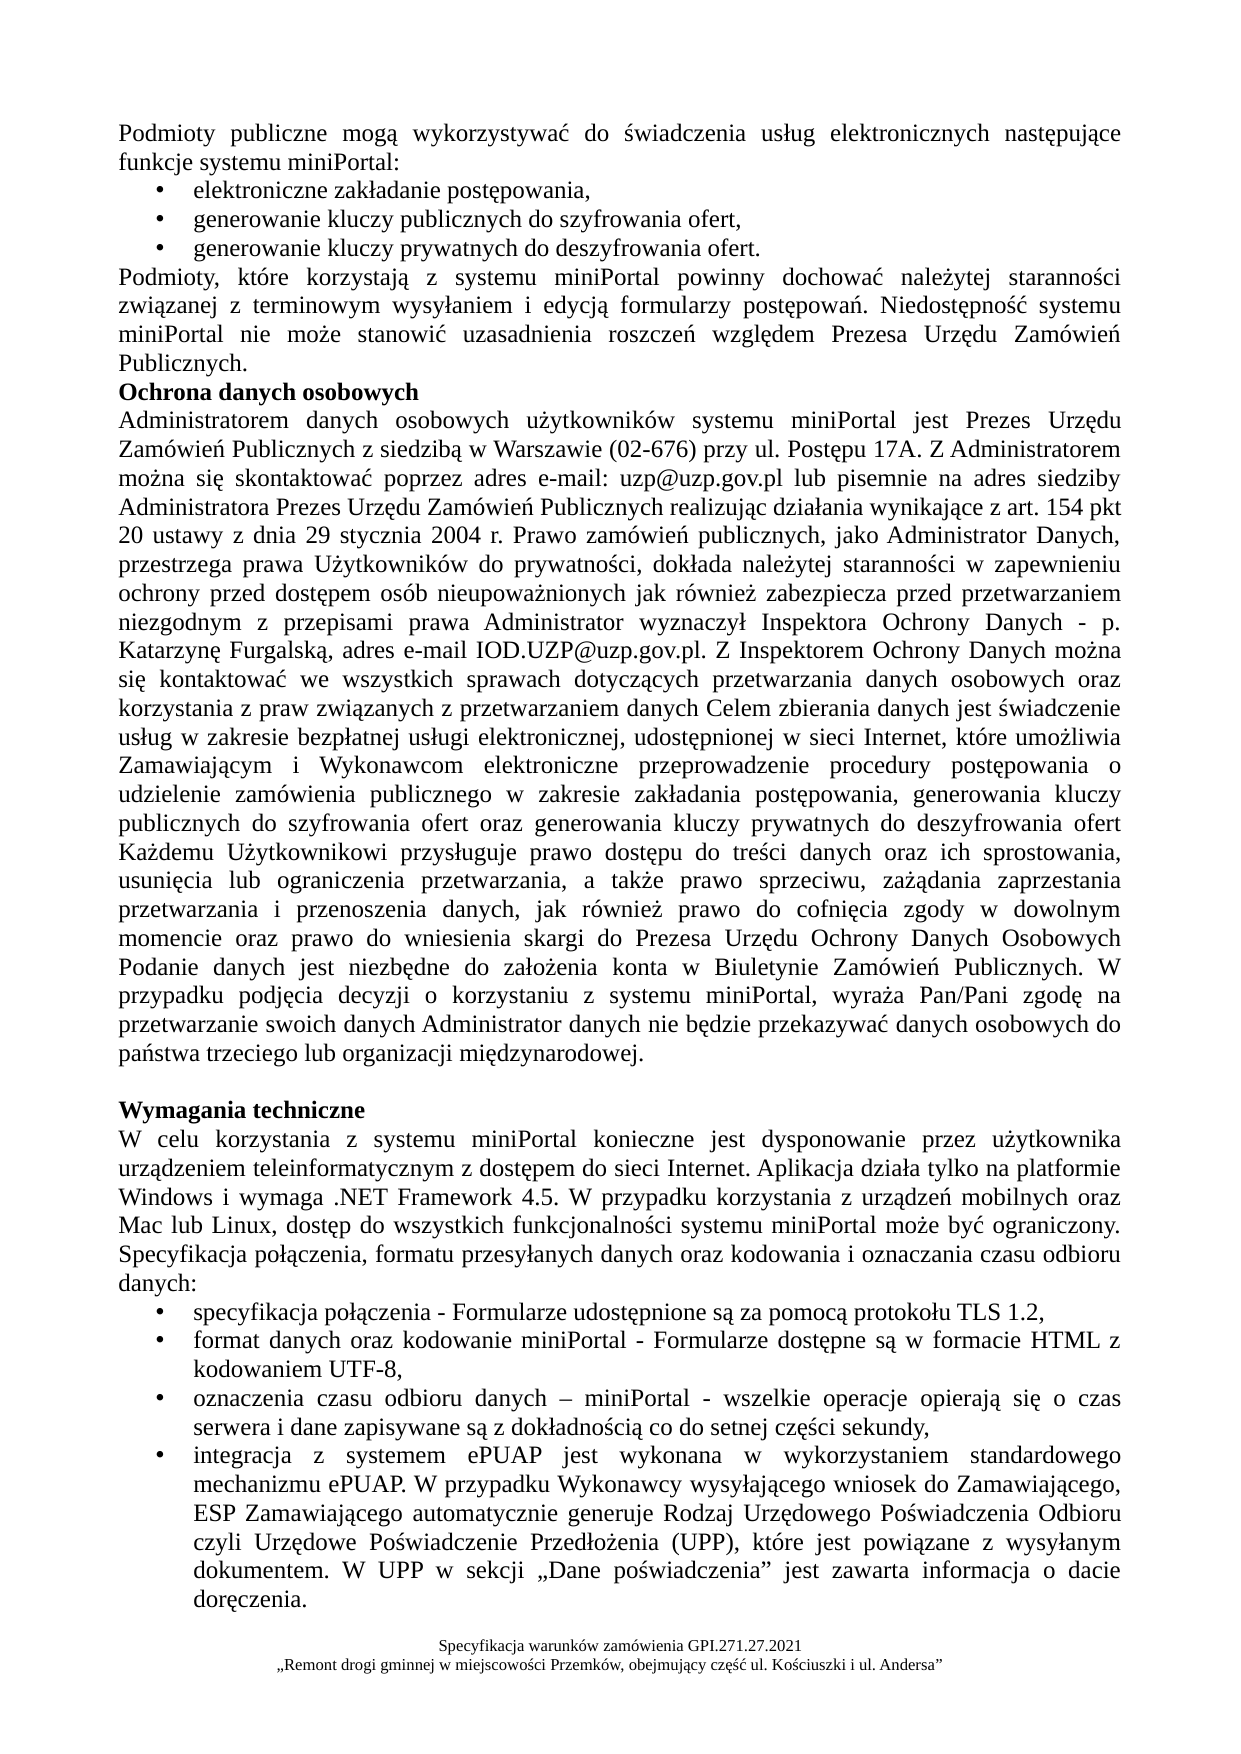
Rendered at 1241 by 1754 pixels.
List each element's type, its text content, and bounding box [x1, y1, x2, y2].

list specyfikacja połączenia - Formularze udostępnione są za pomocą protokołu TLS 1.2, [156, 1297, 1122, 1326]
list format danych oraz kodowanie miniPortal - Formularze dostępne są w formacie HTML z kodowaniem UTF-8, [156, 1326, 1122, 1383]
list integracja z systemem ePUAP jest wykonana w wykorzystaniem standardowego mechanizmu ePUAP. W przypadku Wykonawcy wysyłającego wniosek do Zamawiającego, ESP Zamawiającego automatycznie generuje Rodzaj Urzędowego Poświadczenia Odbioru czyli Urzędowe Poświadczenie Przedłożenia (UPP), które jest powiązane z wysyłanym dokumentem. W UPP w sekcji „Dane poświadczenia” jest zawarta informacja o dacie doręczenia. [156, 1441, 1122, 1613]
list generowanie kluczy prywatnych do deszyfrowania ofert. [156, 233, 1122, 262]
text Podmioty, które korzystają z systemu miniPortal powinny dochować należytej staranności związanej z terminowym wysyłaniem i edycją formularzy postępowań. Niedostępność systemu miniPortal nie może stanowić uzasadnienia roszczeń względem Prezesa Urzędu Zamówień Publicznych. [118, 262, 1122, 377]
list elektroniczne zakładanie postępowania, [156, 176, 1122, 204]
text Administratorem danych osobowych użytkowników systemu miniPortal jest Prezes Urzędu Zamówień Publicznych z siedzibą w Warszawie (02-676) przy ul. Postępu 17A. Z Administratorem można się skontaktować poprzez adres e-mail: uzp@uzp.gov.pl lub pisemnie na adres siedziby Administratora Prezes Urzędu Zamówień Publicznych realizując działania wynikające z art. 154 pkt 20 ustawy z dnia 29 stycznia 2004 r. Prawo zamówień publicznych, jako Administrator Danych, przestrzega prawa Użytkowników do prywatności, dokłada należytej staranności w zapewnieniu ochrony przed dostępem osób nieupoważnionych jak również zabezpiecza przed przetwarzaniem niezgodnym z przepisami prawa Administrator wyznaczył Inspektora Ochrony Danych - p. Katarzynę Furgalską, adres e-mail IOD.UZP@uzp.gov.pl. Z Inspektorem Ochrony Danych można się kontaktować we wszystkich sprawach dotyczących przetwarzania danych osobowych oraz korzystania z praw związanych z przetwarzaniem danych Celem zbierania danych jest świadczenie usług w zakresie bezpłatnej usługi elektronicznej, udostępnionej w sieci Internet, które umożliwia Zamawiającym i Wykonawcom elektroniczne przeprowadzenie procedury postępowania o udzielenie zamówienia publicznego w zakresie zakładania postępowania, generowania kluczy publicznych do szyfrowania ofert oraz generowania kluczy prywatnych do deszyfrowania ofert Każdemu Użytkownikowi przysługuje prawo dostępu do treści danych oraz ich sprostowania, usunięcia lub ograniczenia przetwarzania, a także prawo sprzeciwu, zażądania zaprzestania przetwarzania i przenoszenia danych, jak również prawo do cofnięcia zgody w dowolnym momencie oraz prawo do wniesienia skargi do Prezesa Urzędu Ochrony Danych Osobowych Podanie danych jest niezbędne do założenia konta w Biuletynie Zamówień Publicznych. W przypadku podjęcia decyzji o korzystaniu z systemu miniPortal, wyraża Pan/Pani zgodę na przetwarzanie swoich danych Administrator danych nie będzie przekazywać danych osobowych do państwa trzeciego lub organizacji międzynarodowej. [118, 406, 1122, 1067]
subtitle Ochrona danych osobowych [118, 377, 1122, 406]
list generowanie kluczy publicznych do szyfrowania ofert, [156, 204, 1122, 233]
text W celu korzystania z systemu miniPortal konieczne jest dysponowanie przez użytkownika urządzeniem teleinformatycznym z dostępem do sieci Internet. Aplikacja działa tylko na platformie Windows i wymaga .NET Framework 4.5. W przypadku korzystania z urządzeń mobilnych oraz Mac lub Linux, dostęp do wszystkich funkcjonalności systemu miniPortal może być ograniczony. Specyfikacja połączenia, formatu przesyłanych danych oraz kodowania i oznaczania czasu odbioru danych: [118, 1124, 1122, 1297]
subtitle Wymagania techniczne [118, 1096, 1122, 1124]
text Podmioty publiczne mogą wykorzystywać do świadczenia usług elektronicznych następujące funkcje systemu miniPortal: [118, 118, 1122, 176]
list oznaczenia czasu odbioru danych – miniPortal - wszelkie operacje opierają się o czas serwera i dane zapisywane są z dokładnością co do setnej części sekundy, [156, 1383, 1122, 1441]
